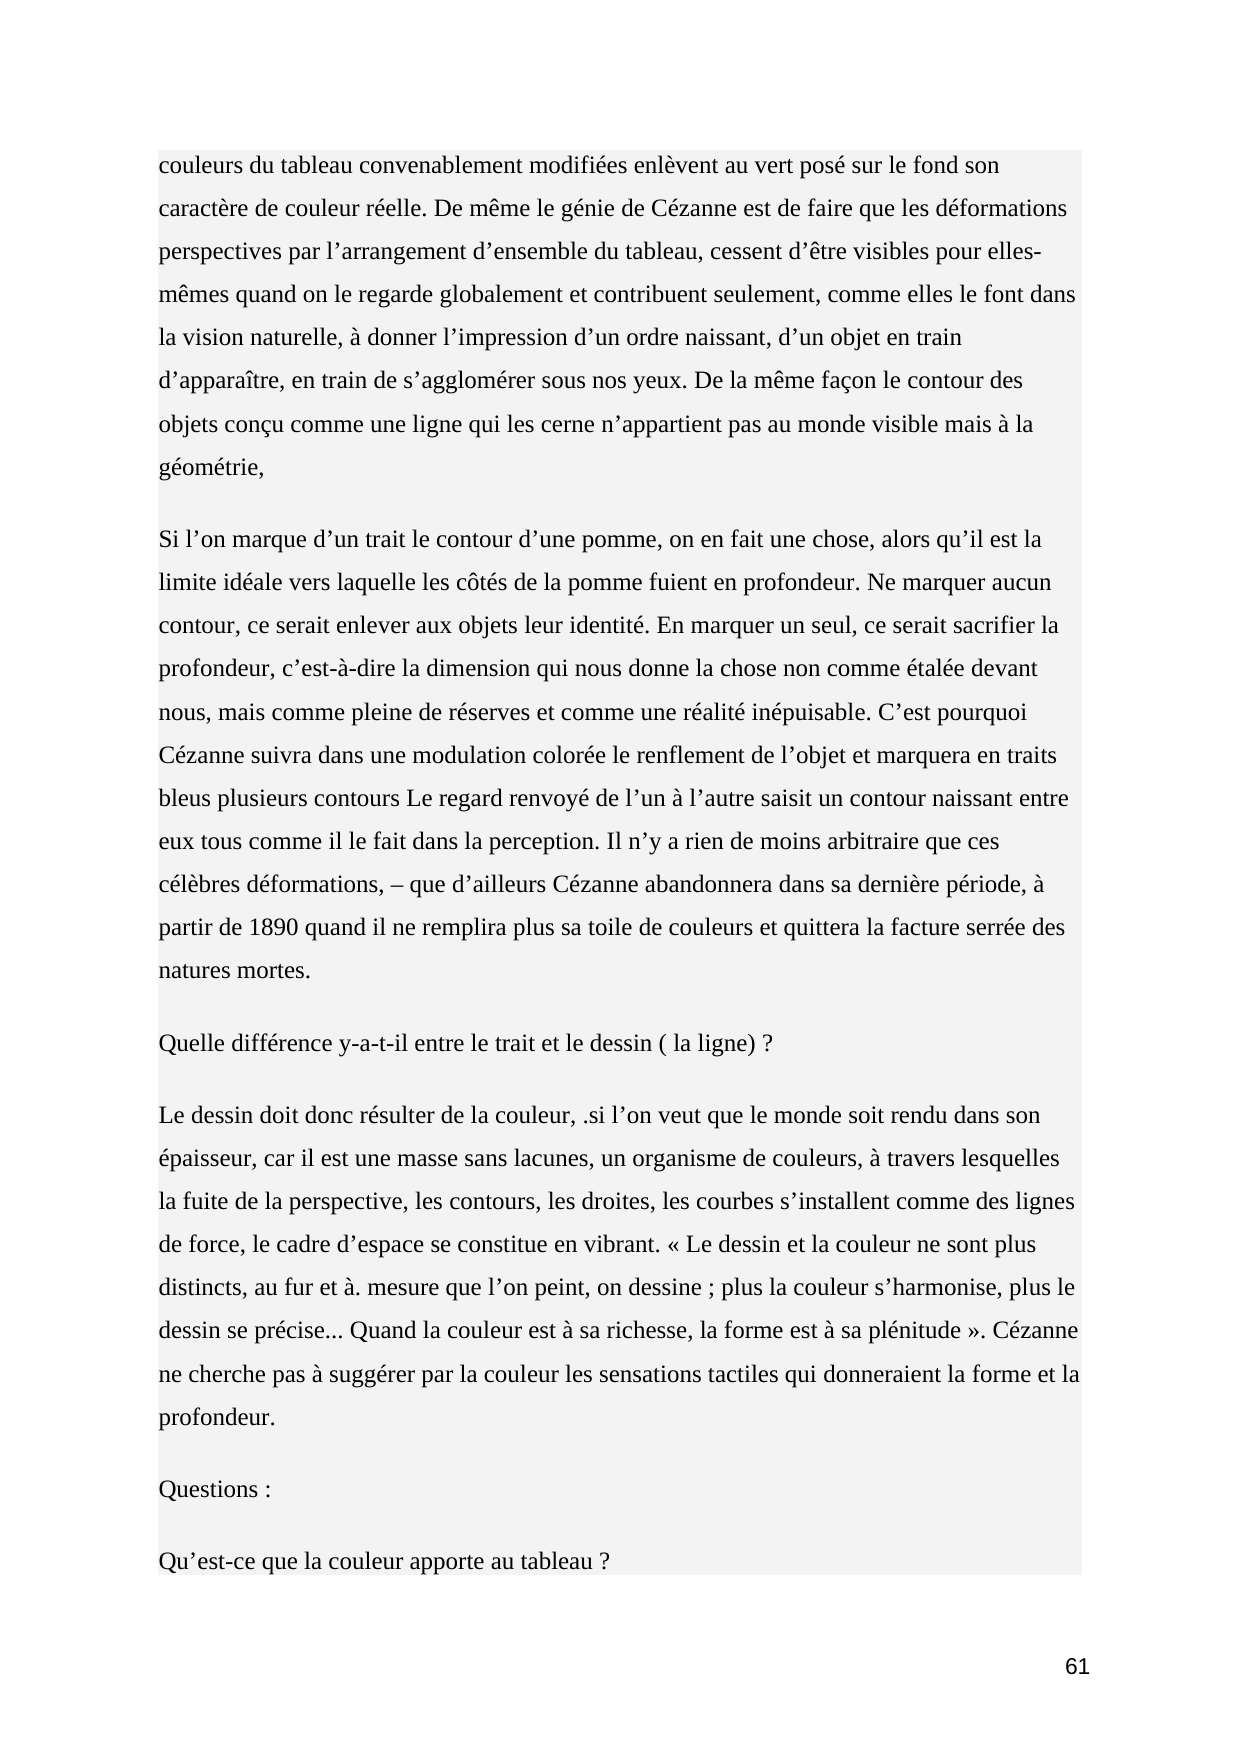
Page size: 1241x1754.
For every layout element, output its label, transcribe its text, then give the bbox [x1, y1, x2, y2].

text Le dessin doit donc résulter de la couleur, .si l’on veut que le monde soit rendu dans son épaisseur, car il est une masse sans lacunes, un organisme de couleurs, à travers lesquelles la fuite de la perspective, les contours, les droites, les courbes s’installent comme des lignes de force, le cadre d’espace se constitue en vibrant. « Le dessin et la couleur ne sont plus distincts, au fur et à. mesure que l’on peint, on dessine ; plus la couleur s’harmonise, plus le dessin se précise... Quand la couleur est à sa richesse, la forme est à sa plénitude ». Cézanne ne cherche pas à suggérer par la couleur les sensations tactiles qui donneraient la forme et la profondeur. [158, 1100, 1082, 1431]
text Questions : [158, 1474, 1082, 1503]
text Quelle différence y-a-t-il entre le trait et le dessin ( la ligne) ? [158, 1028, 1082, 1056]
text Qu’est-ce que la couleur apporte au tableau ? [158, 1546, 1082, 1575]
text couleurs du tableau convenablement modifiées enlèvent au vert posé sur le fond son caractère de couleur réelle. De même le génie de Cézanne est de faire que les déformations perspectives par l’arrangement d’ensemble du tableau, cessent d’être visibles pour elles-mêmes quand on le regarde globalement et contribuent seulement, comme elles le font dans la vision naturelle, à donner l’impression d’un ordre naissant, d’un objet en train d’apparaître, en train de s’agglomérer sous nos yeux. De la même façon le contour des objets conçu comme une ligne qui les cerne n’appartient pas au monde visible mais à la géométrie, [158, 150, 1082, 481]
text Si l’on marque d’un trait le contour d’une pomme, on en fait une chose, alors qu’il est la limite idéale vers laquelle les côtés de la pomme fuient en profondeur. Ne marquer aucun contour, ce serait enlever aux objets leur identité. En marquer un seul, ce serait sacrifier la profondeur, c’est-à-dire la dimension qui nous donne la chose non comme étalée devant nous, mais comme pleine de réserves et comme une réalité inépuisable. C’est pourquoi Cézanne suivra dans une modulation colorée le renflement de l’objet et marquera en traits bleus plusieurs contours Le regard renvoyé de l’un à l’autre saisit un contour naissant entre eux tous comme il le fait dans la perception. Il n’y a rien de moins arbitraire que ces célèbres déformations, – que d’ailleurs Cézanne abandonnera dans sa dernière période, à partir de 1890 quand il ne remplira plus sa toile de couleurs et quittera la facture serrée des natures mortes. [158, 524, 1082, 984]
